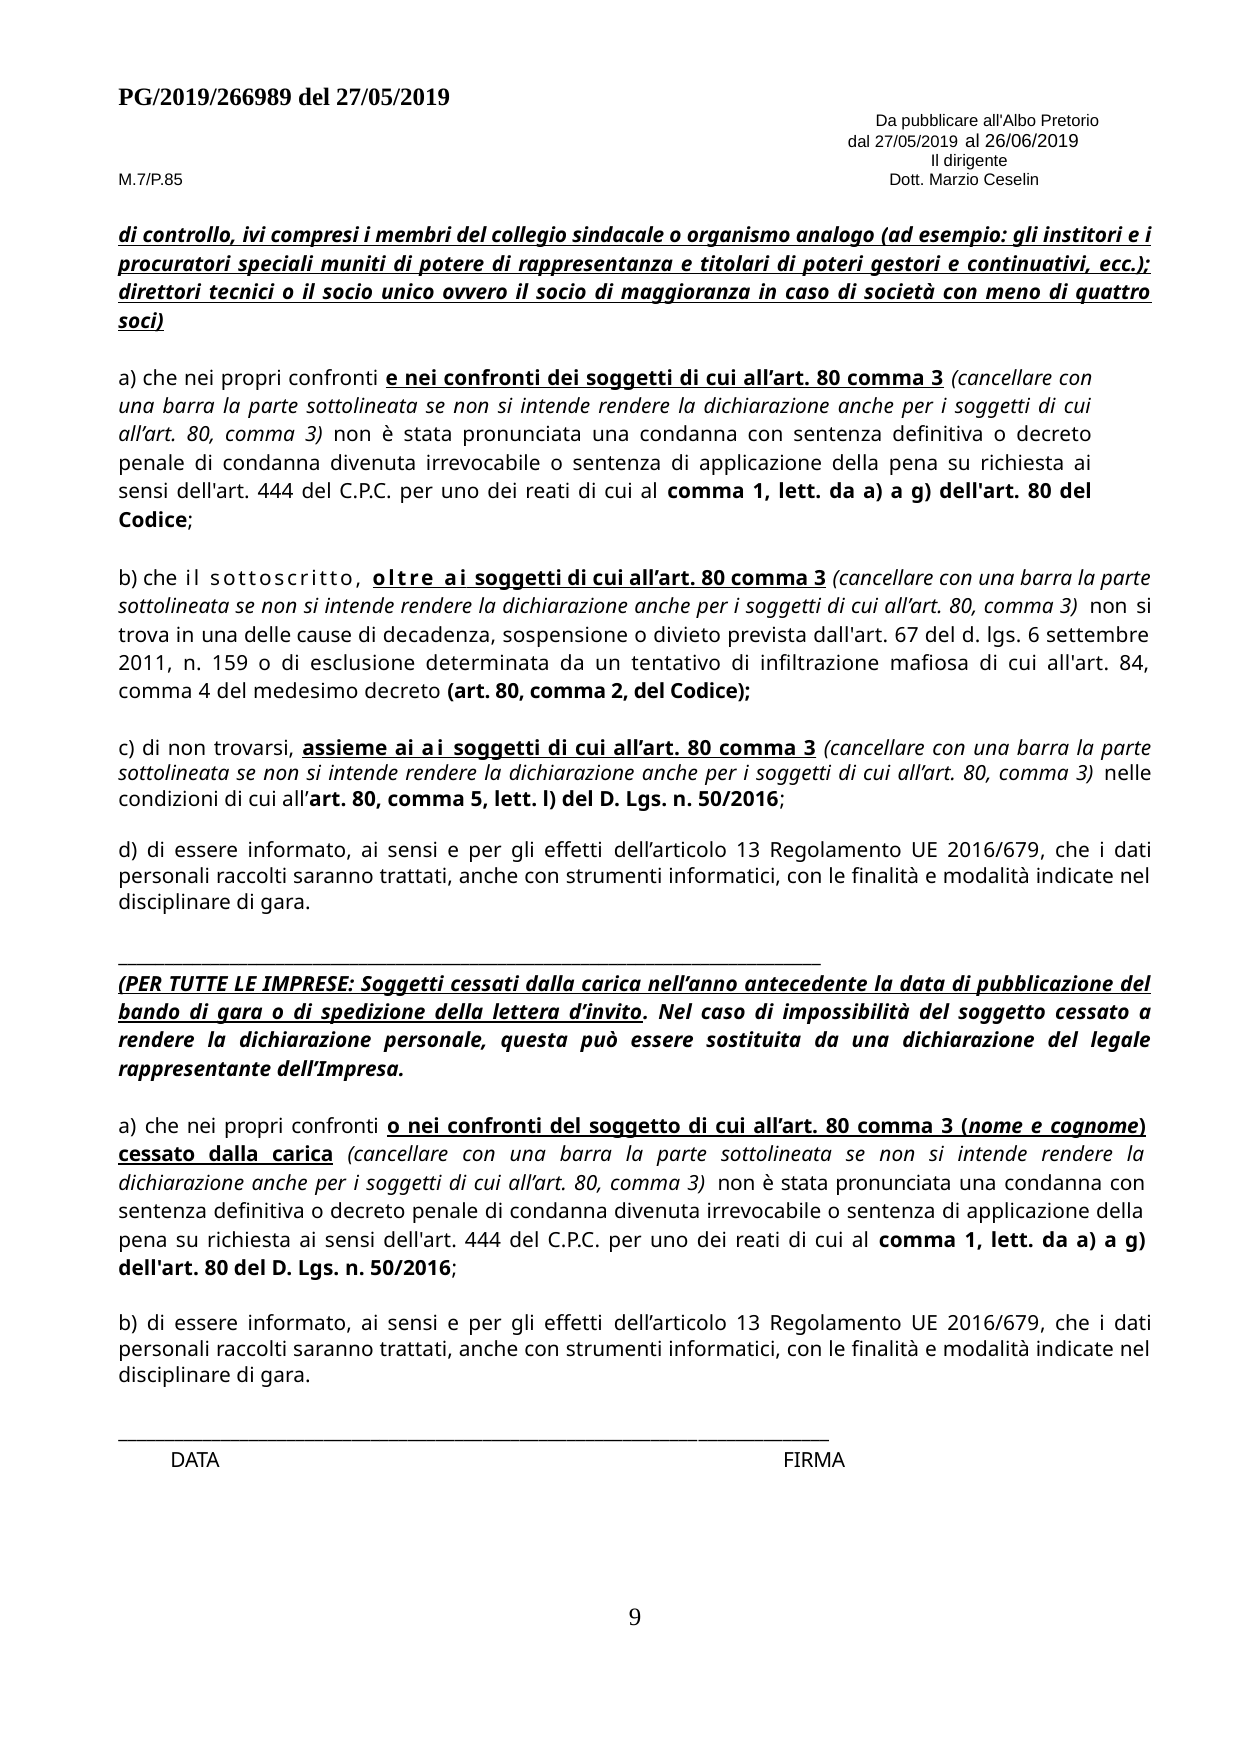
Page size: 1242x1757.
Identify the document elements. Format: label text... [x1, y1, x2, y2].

text DATA FIRMA [118, 1445, 1152, 1473]
text c) di non trovarsi, assieme ai ai soggetti di cui all’art. 80 comma 3 (cancellare con una barra la parte sottolineata se non si intende rendere la dichiarazione anche per i soggetti di cui all’art. 80, comma 3) nelle condizioni di cui all’art. 80, comma 5, lett. l) del D. Lgs. n. 50/2016; [118, 734, 1152, 812]
text b) che il sottoscritto, oltre ai soggetti di cui all’art. 80 comma 3 (cancellare con una barra la parte sottolineata se non si intende rendere la dichiarazione anche per i soggetti di cui all’art. 80, comma 3) non si trova in una delle cause di decadenza, sospensione o divieto prevista dall'art. 67 del d. lgs. 6 settembre 2011, n. 159 o di esclusione determinata da un tentativo di infiltrazione mafiosa di cui all'art. 84, comma 4 del medesimo decreto (art. 80, comma 2, del Codice); [118, 563, 1152, 705]
text di controllo, ivi compresi i membri del collegio sindacale o organismo analogo (ad esempio: gli institori e i procuratori speciali muniti di potere di rappresentanza e titolari di poteri gestori e continuativi, ecc.); direttori tecnici o il socio unico ovvero il socio di maggioranza in caso di società con meno di quattro [118, 221, 1152, 302]
text a) che nei propri confronti o nei confronti del soggetto di cui all’art. 80 comma 3 (nome e cognome) cessato dalla carica (cancellare con una barra la parte sottolineata se non si intende rendere la dichiarazione anche per i soggetti di cui all’art. 80, comma 3) non è stata pronunciata una condanna con sentenza definitiva o decreto penale di condanna divenuta irrevocabile o sentenza di applicazione della pena su richiesta ai sensi dell'art. 444 del C.P.C. per uno dei reati di cui al comma 1, lett. da a) a g) dell'art. 80 del D. Lgs. n. 50/2016; [118, 1111, 1146, 1282]
list b) di essere informato, ai sensi e per gli effetti dell’articolo 13 Regolamento UE 2016/679, che i dati personali raccolti saranno trattati, anche con strumenti informatici, con le finalità e modalità indicate nel disciplinare di gara. [118, 1310, 1152, 1387]
text ____________________________________________________________________________ [118, 1417, 1146, 1445]
text soci) [118, 303, 1152, 334]
text (PER TUTTE LE IMPRESE: Soggetti cessati dalla carica nell’anno antecedente la data di pubblicazione del bando di gara o di spedizione della lettera d’invito. Nel caso di impossibilità del soggetto cessato a rendere la dichiarazione personale, questa può essere sostituita da una dichiarazione del legale rappresentante dell’Impresa. [118, 969, 1152, 1082]
text d) di essere informato, ai sensi e per gli effetti dell’articolo 13 Regolamento UE 2016/679, che i dati personali raccolti saranno trattati, anche con strumenti informatici, con le finalità e modalità indicate nel disciplinare di gara. [118, 837, 1152, 914]
list a) che nei propri confronti e nei confronti dei soggetti di cui all’art. 80 comma 3 (cancellare con una barra la parte sottolineata se non si intende rendere la dichiarazione anche per i soggetti di cui all’art. 80, comma 3) non è stata pronunciata una condanna con sentenza definitiva o decreto penale di condanna divenuta irrevocabile o sentenza di applicazione della pena su richiesta ai sensi dell'art. 444 del C.P.C. per uno dei reati di cui al comma 1, lett. da a) a g) dell'art. 80 del Codice; [118, 363, 1093, 533]
text ____________________________________________________________________________ [118, 940, 1152, 969]
